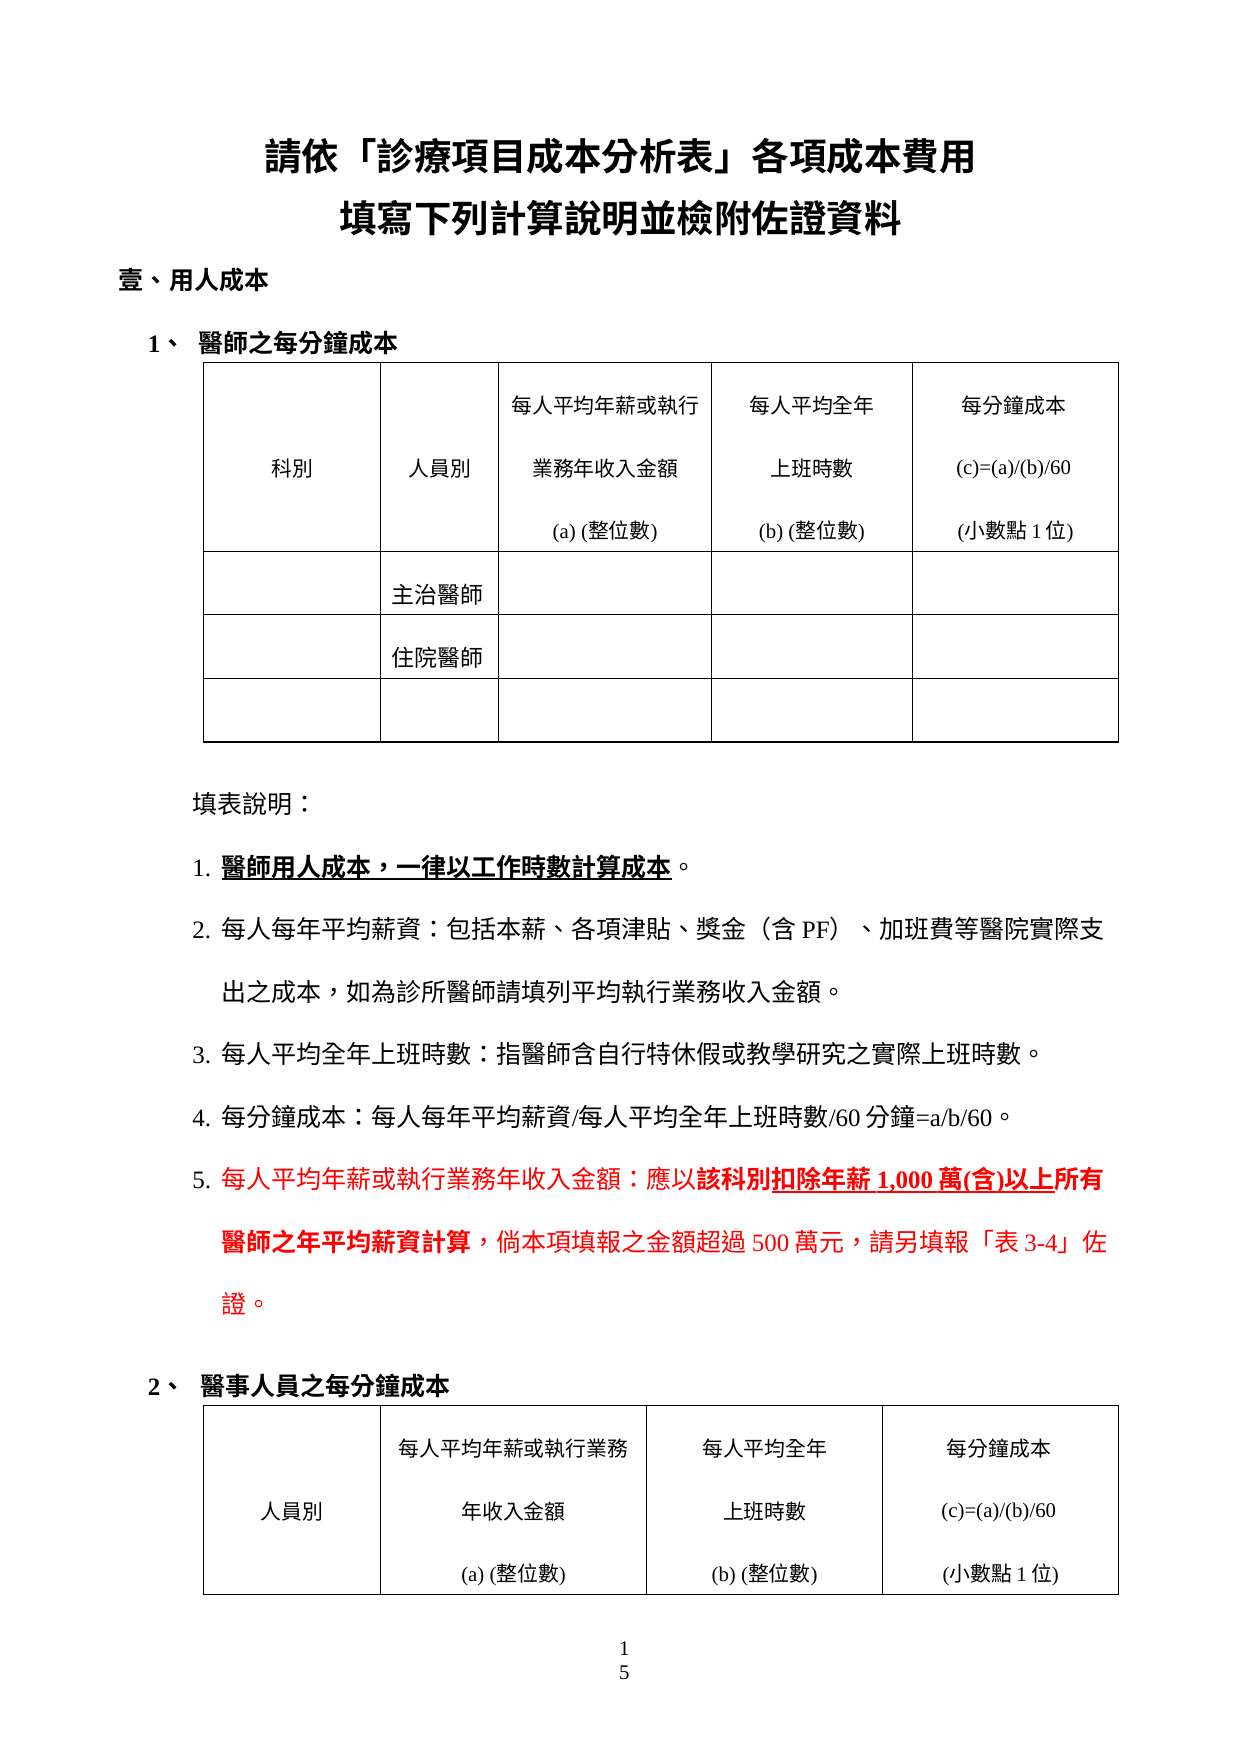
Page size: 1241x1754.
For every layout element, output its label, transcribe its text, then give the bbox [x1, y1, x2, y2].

table_cell [499, 615, 711, 678]
text 請依「診療項目成本分析表」各項成本費用 [118, 112, 1122, 175]
table_header 每分鐘成本 (c)=(a)/(b)/60 (小數點1位) [913, 363, 1118, 551]
table_cell 主治醫師 [381, 552, 498, 614]
table_header 科別 [204, 363, 380, 551]
table_header 人員別 [204, 1406, 380, 1593]
list 每人每年平均薪資：包括本薪、各項津貼、獎金（含PF）、加班費等醫院實際支出之成本，如為診所醫師請填列平均執行業務收入金額。 [192, 886, 1122, 1011]
table_header 每人平均年薪或執行業務年收入金額 (a) (整位數) [499, 363, 711, 551]
table_cell [712, 552, 912, 614]
list 用人成本 [118, 237, 1122, 300]
list 醫事人員之每分鐘成本 [148, 1342, 1122, 1405]
text 填表說明： [192, 761, 1122, 824]
table_cell 住院醫師 [381, 615, 498, 678]
table_cell [204, 679, 380, 741]
list 每人平均全年上班時數：指醫師含自行特休假或教學研究之實際上班時數。 [192, 1011, 1122, 1074]
table_header 每人平均年薪或執行業務年收入金額 (a) (整位數) [381, 1406, 646, 1593]
table_cell [204, 615, 380, 678]
list 每人平均年薪或執行業務年收入金額：應以該科別扣除年薪1,000萬(含)以上所有醫師之年平均薪資計算，倘本項填報之金額超過500萬元，請另填報「表3-4」佐證。 [192, 1136, 1122, 1324]
table_cell [204, 552, 380, 614]
text 填寫下列計算說明並檢附佐證資料 [118, 175, 1122, 237]
table_header 每人平均全年 上班時數 (b) (整位數) [647, 1406, 882, 1593]
table_cell [913, 679, 1118, 741]
table_header 每分鐘成本 (c)=(a)/(b)/60 (小數點1位) [883, 1406, 1118, 1593]
table_header 每人平均全年 上班時數 (b) (整位數) [712, 363, 912, 551]
table_cell [499, 679, 711, 741]
table_cell [913, 552, 1118, 614]
table_cell [712, 615, 912, 678]
table_cell [712, 679, 912, 741]
list 每分鐘成本：每人每年平均薪資/每人平均全年上班時數/60分鐘=a/b/60。 [192, 1074, 1122, 1136]
table_cell [913, 615, 1118, 678]
list 醫師用人成本，一律以工作時數計算成本。 [192, 824, 1122, 886]
table_cell [381, 679, 498, 741]
list 醫師之每分鐘成本 [148, 300, 1122, 362]
table_header 人員別 [381, 363, 498, 551]
table_cell [499, 552, 711, 614]
